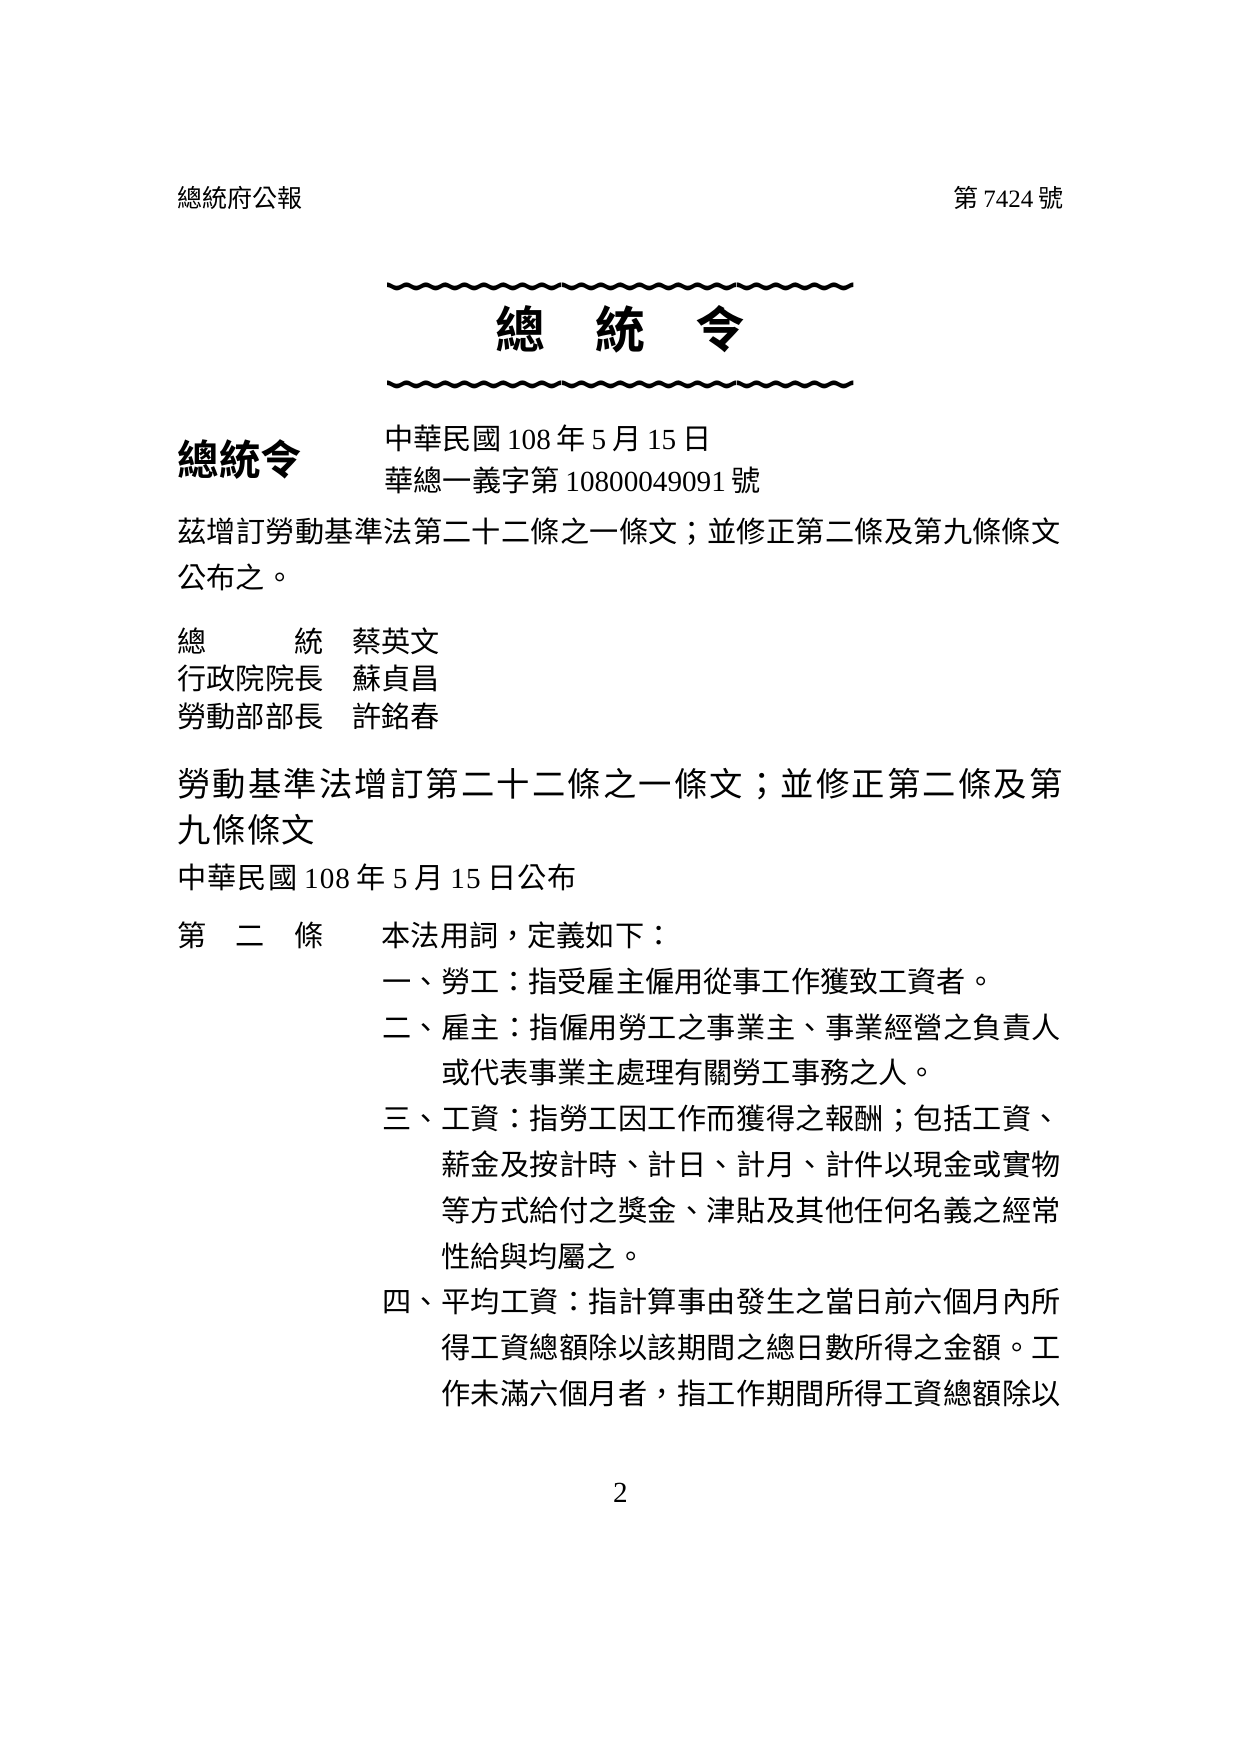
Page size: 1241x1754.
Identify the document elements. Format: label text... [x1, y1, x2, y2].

text 四、 平均工資：指計算事由發生之當日前六個月內所得工資總額除以該期間之總日數所得之金額。工作未滿六個月者，指工作期間所得工資總額除以工作期間之總日數所得之金額。工資按工作日數、時數或論件計算者，其依上述方式計算之平均工資，如少於該期內工資總額除以實際工作日數所得金額百分之六十者，以百分之六十計。 [382, 1276, 1063, 1413]
text 茲增訂勞動基準法第二十二條之一條文；並修正第二條及第九條條文，公布之。 [177, 506, 1063, 597]
text 三、 工資：指勞工因工作而獲得之報酬；包括工資、薪金及按計時、計日、計月、計件以現金或實物等方式給付之獎金、津貼及其他任何名義之經常性給與均屬之。 [382, 1093, 1063, 1276]
text ﹏﹏﹏﹏﹏﹏﹏﹏ [177, 266, 1063, 291]
table_header 總統令 [174, 413, 381, 502]
text 總 統 蔡英文 行政院院長 蘇貞昌 勞動部部長 許銘春 [177, 622, 1063, 735]
text 一、 勞工：指受雇主僱用從事工作獲致工資者。 [382, 956, 1063, 1001]
text ﹏﹏﹏﹏﹏﹏﹏﹏ [177, 363, 1063, 388]
text 中華民國108年5月15日公布 [177, 851, 1063, 897]
text 總統令 [177, 291, 1063, 363]
table_header 中華民國108年5月15日 華總一義字第10800049091號 [381, 413, 877, 502]
text 第 二 條 本法用詞，定義如下： [177, 910, 1063, 956]
text 二、 雇主：指僱用勞工之事業主、事業經營之負責人或代表事業主處理有關勞工事務之人。 [382, 1001, 1063, 1093]
text 勞動基準法增訂第二十二條之一條文；並修正第二條及第九條條文 [177, 760, 1063, 851]
